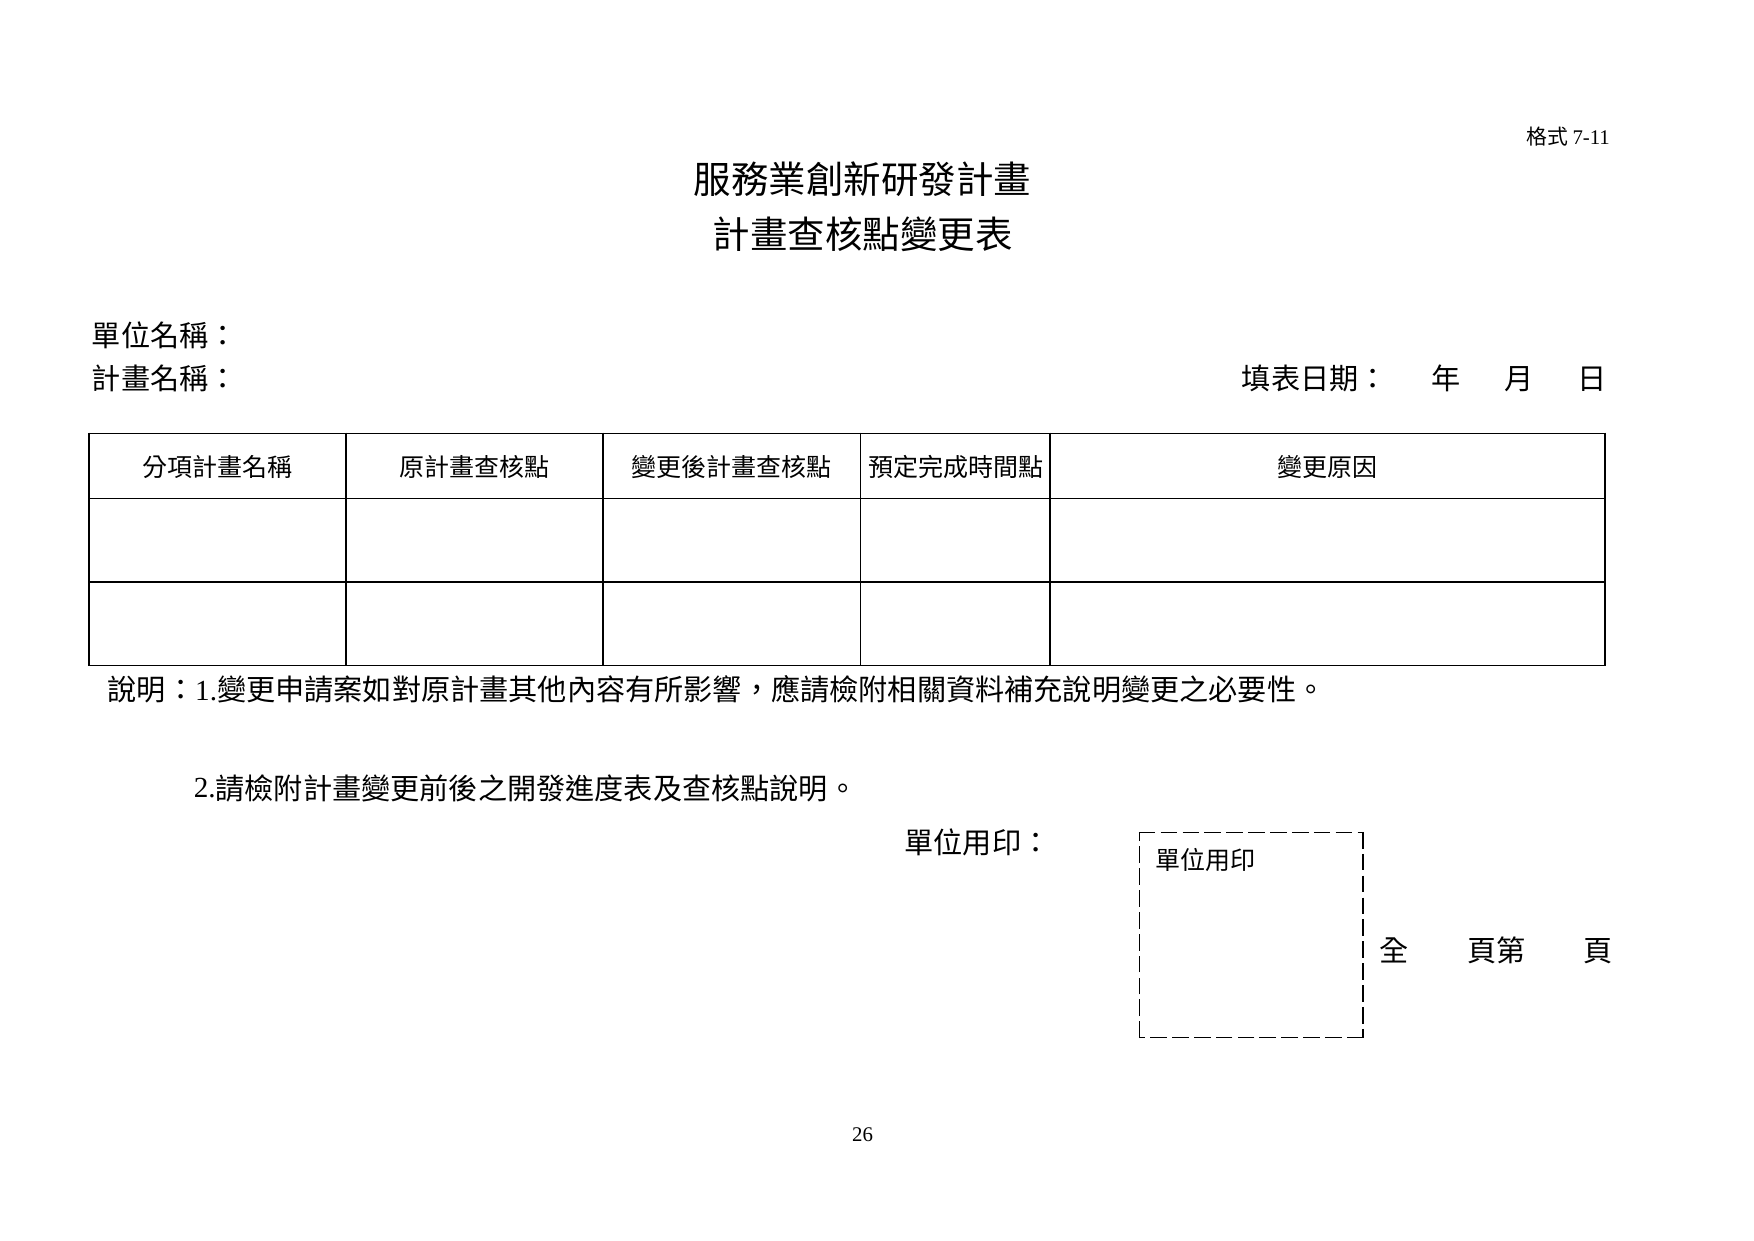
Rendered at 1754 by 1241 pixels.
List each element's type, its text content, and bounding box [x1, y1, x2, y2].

text 說明：1.變更申請案如對原計畫其他內容有所影響，應請檢附相關資料補充說明變更之必要性。 [107, 666, 1636, 708]
table_cell [604, 499, 860, 581]
text [139, 916, 1139, 970]
table_cell [861, 499, 1049, 581]
text 單位用印 [1155, 841, 1347, 877]
table_cell [1051, 499, 1604, 581]
table_header 預定完成時間點 [861, 434, 1049, 498]
text 格式7-11 [89, 120, 1609, 150]
table_header 變更後計畫查核點 [604, 434, 860, 498]
table_cell [347, 583, 602, 664]
text 全 頁第 頁 [1364, 916, 1613, 970]
text [1139, 832, 1364, 1038]
table_header 原計畫查核點 [347, 434, 602, 498]
text 服務業創新研發計畫 [89, 150, 1636, 204]
text 單位用印： [139, 808, 1050, 862]
table_cell [861, 583, 1049, 664]
table_cell [1051, 583, 1604, 664]
table_cell [90, 499, 345, 581]
table_cell [347, 499, 602, 581]
table_header 分項計畫名稱 [90, 434, 345, 498]
text 計畫查核點變更表 [89, 204, 1636, 259]
text 單位名稱： [92, 313, 1636, 355]
table_cell [604, 583, 860, 664]
text 計畫名稱： 填表日期： 年 月 日 [92, 355, 1636, 398]
table_header 變更原因 [1051, 434, 1604, 498]
text 2.請檢附計畫變更前後之開發進度表及查核點說明。 [147, 745, 1636, 808]
table_cell [90, 583, 345, 664]
